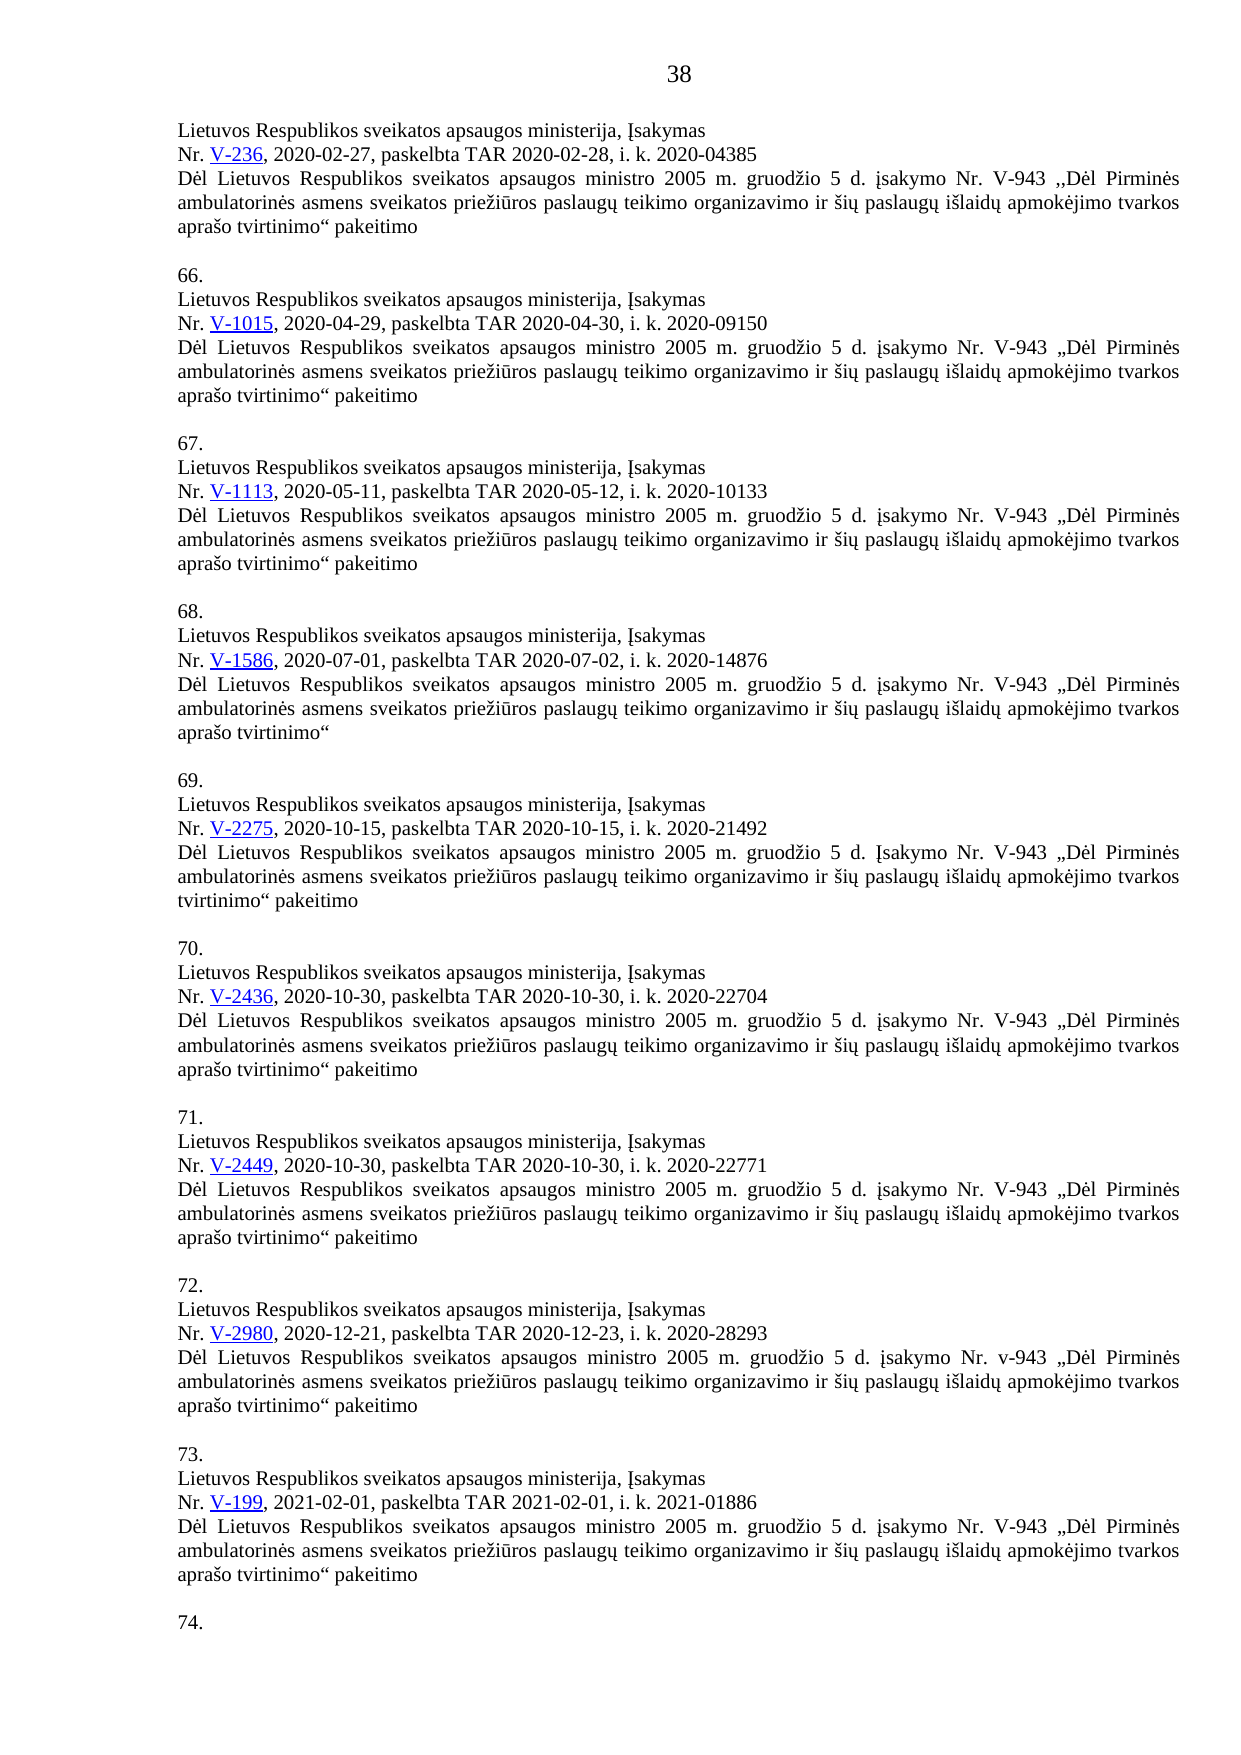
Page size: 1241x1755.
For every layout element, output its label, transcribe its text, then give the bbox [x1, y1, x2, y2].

text Nr. V-2449, 2020-10-30, paskelbta TAR 2020-10-30, i. k. 2020-22771 [177, 1153, 1181, 1177]
text 70. [177, 936, 1181, 960]
text 71. [177, 1105, 1181, 1129]
text Lietuvos Respublikos sveikatos apsaugos ministerija, Įsakymas [177, 1297, 1181, 1321]
text Nr. V-199, 2021-02-01, paskelbta TAR 2021-02-01, i. k. 2021-01886 [177, 1490, 1181, 1514]
text Dėl Lietuvos Respublikos sveikatos apsaugos ministro 2005 m. gruodžio 5 d. Įsakymo Nr. V-943 „Dėl Pirminės ambulatorinės asmens sveikatos priežiūros paslaugų teikimo organizavimo ir šių paslaugų išlaidų apmokėjimo tvarkos tvirtinimo“ pakeitimo [177, 840, 1181, 912]
text Dėl Lietuvos Respublikos sveikatos apsaugos ministro 2005 m. gruodžio 5 d. įsakymo Nr. v-943 „Dėl Pirminės ambulatorinės asmens sveikatos priežiūros paslaugų teikimo organizavimo ir šių paslaugų išlaidų apmokėjimo tvarkos aprašo tvirtinimo“ pakeitimo [177, 1345, 1181, 1417]
text Nr. V-1586, 2020-07-01, paskelbta TAR 2020-07-02, i. k. 2020-14876 [177, 647, 1181, 672]
text Dėl Lietuvos Respublikos sveikatos apsaugos ministro 2005 m. gruodžio 5 d. įsakymo Nr. V-943 „Dėl Pirminės ambulatorinės asmens sveikatos priežiūros paslaugų teikimo organizavimo ir šių paslaugų išlaidų apmokėjimo tvarkos aprašo tvirtinimo“ pakeitimo [177, 335, 1181, 407]
text 66. [177, 262, 1181, 287]
text Lietuvos Respublikos sveikatos apsaugos ministerija, Įsakymas [177, 1129, 1181, 1153]
text Nr. V-1015, 2020-04-29, paskelbta TAR 2020-04-30, i. k. 2020-09150 [177, 311, 1181, 335]
text Lietuvos Respublikos sveikatos apsaugos ministerija, Įsakymas [177, 960, 1181, 984]
text Lietuvos Respublikos sveikatos apsaugos ministerija, Įsakymas [177, 287, 1181, 311]
text Nr. V-2980, 2020-12-21, paskelbta TAR 2020-12-23, i. k. 2020-28293 [177, 1321, 1181, 1345]
text 69. [177, 768, 1181, 792]
text Nr. V-1113, 2020-05-11, paskelbta TAR 2020-05-12, i. k. 2020-10133 [177, 479, 1181, 503]
text Nr. V-2275, 2020-10-15, paskelbta TAR 2020-10-15, i. k. 2020-21492 [177, 816, 1181, 840]
text 68. [177, 599, 1181, 623]
text 73. [177, 1442, 1181, 1466]
text Dėl Lietuvos Respublikos sveikatos apsaugos ministro 2005 m. gruodžio 5 d. įsakymo Nr. V-943 ,,Dėl Pirminės ambulatorinės asmens sveikatos priežiūros paslaugų teikimo organizavimo ir šių paslaugų išlaidų apmokėjimo tvarkos aprašo tvirtinimo“ pakeitimo [177, 166, 1181, 238]
text Nr. V-236, 2020-02-27, paskelbta TAR 2020-02-28, i. k. 2020-04385 [177, 142, 1181, 166]
text Dėl Lietuvos Respublikos sveikatos apsaugos ministro 2005 m. gruodžio 5 d. įsakymo Nr. V-943 „Dėl Pirminės ambulatorinės asmens sveikatos priežiūros paslaugų teikimo organizavimo ir šių paslaugų išlaidų apmokėjimo tvarkos aprašo tvirtinimo“ pakeitimo [177, 1177, 1181, 1249]
text Lietuvos Respublikos sveikatos apsaugos ministerija, Įsakymas [177, 792, 1181, 816]
text Lietuvos Respublikos sveikatos apsaugos ministerija, Įsakymas [177, 623, 1181, 647]
text 74. [177, 1610, 1181, 1634]
text Lietuvos Respublikos sveikatos apsaugos ministerija, Įsakymas [177, 455, 1181, 479]
text Lietuvos Respublikos sveikatos apsaugos ministerija, Įsakymas [177, 1466, 1181, 1490]
text Lietuvos Respublikos sveikatos apsaugos ministerija, Įsakymas [177, 118, 1181, 142]
text Nr. V-2436, 2020-10-30, paskelbta TAR 2020-10-30, i. k. 2020-22704 [177, 984, 1181, 1008]
text Dėl Lietuvos Respublikos sveikatos apsaugos ministro 2005 m. gruodžio 5 d. įsakymo Nr. V-943 „Dėl Pirminės ambulatorinės asmens sveikatos priežiūros paslaugų teikimo organizavimo ir šių paslaugų išlaidų apmokėjimo tvarkos aprašo tvirtinimo“ [177, 672, 1181, 744]
text Dėl Lietuvos Respublikos sveikatos apsaugos ministro 2005 m. gruodžio 5 d. įsakymo Nr. V-943 „Dėl Pirminės ambulatorinės asmens sveikatos priežiūros paslaugų teikimo organizavimo ir šių paslaugų išlaidų apmokėjimo tvarkos aprašo tvirtinimo“ pakeitimo [177, 1514, 1181, 1586]
text Dėl Lietuvos Respublikos sveikatos apsaugos ministro 2005 m. gruodžio 5 d. įsakymo Nr. V-943 „Dėl Pirminės ambulatorinės asmens sveikatos priežiūros paslaugų teikimo organizavimo ir šių paslaugų išlaidų apmokėjimo tvarkos aprašo tvirtinimo“ pakeitimo [177, 503, 1181, 575]
text 72. [177, 1273, 1181, 1297]
text 67. [177, 431, 1181, 455]
text Dėl Lietuvos Respublikos sveikatos apsaugos ministro 2005 m. gruodžio 5 d. įsakymo Nr. V-943 „Dėl Pirminės ambulatorinės asmens sveikatos priežiūros paslaugų teikimo organizavimo ir šių paslaugų išlaidų apmokėjimo tvarkos aprašo tvirtinimo“ pakeitimo [177, 1008, 1181, 1081]
